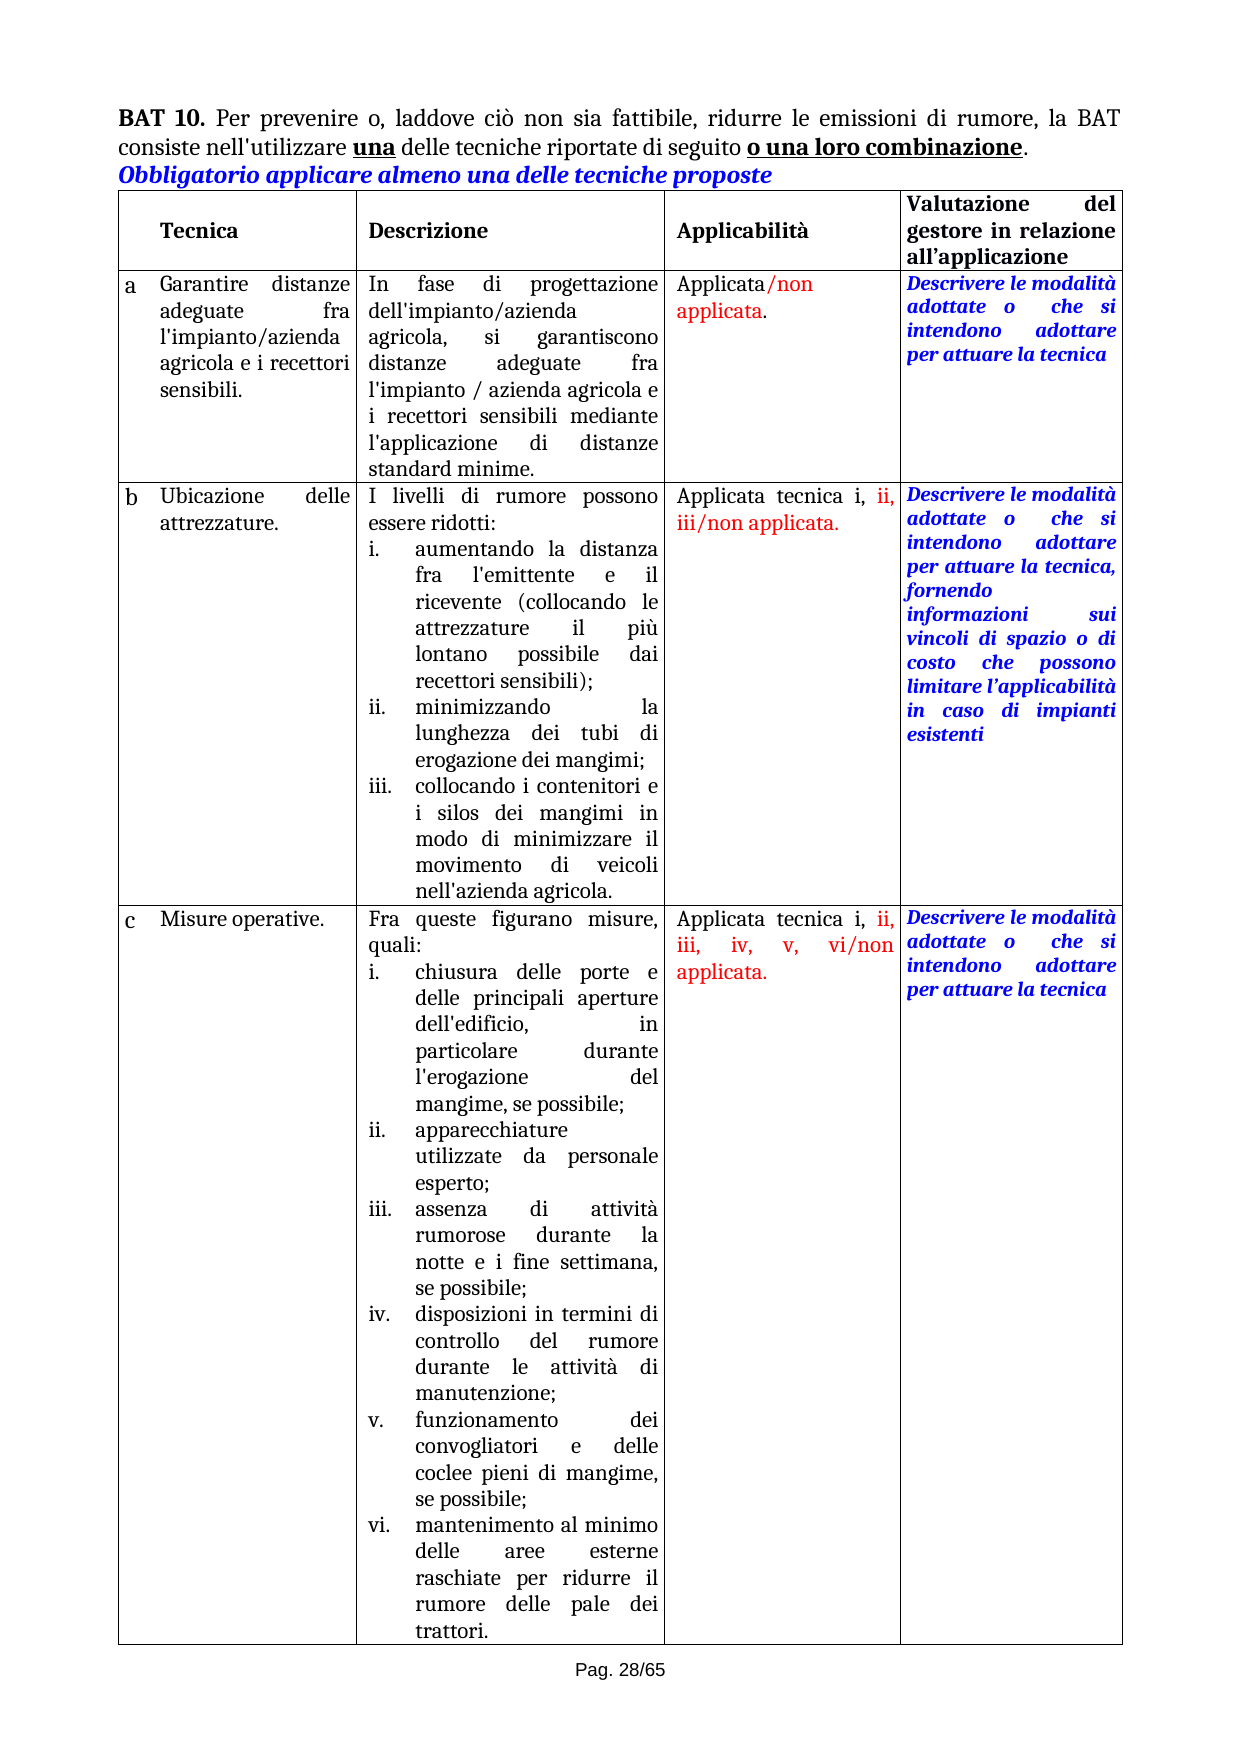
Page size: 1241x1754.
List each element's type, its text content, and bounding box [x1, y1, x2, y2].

table_header apparecchiature utilizzate da personale esperto; [404, 1117, 664, 1196]
table_header chiusura delle porte e delle principali aperture dell'edificio, in particolare durante l'erogazione del mangime, se possibile; [404, 959, 664, 1117]
table_cell b [119, 483, 142, 905]
table_cell c [119, 906, 142, 1644]
table_cell Applicata tecnica i, ii, iii, iv, v, vi/non applicata. [665, 906, 900, 1644]
table_cell Fra queste figurano misure, quali: [357, 906, 664, 1644]
table_header mantenimento al minimo delle aree esterne raschiate per ridurre il rumore delle pale dei trattori. [404, 1512, 664, 1644]
text BAT 10. Per prevenire o, laddove ciò non sia fattibile, ridurre le emissioni di rumore, la BAT consiste nell'utilizzare una delle tecniche riportate di seguito o una loro combinazione. [118, 104, 1122, 161]
table_cell Descrivere le modalità adottate o che si intendono adottare per attuare la tecnica, fornendo informazioni sui vincoli di spazio o di costo che possono limitare l’applicabilità in caso di impianti esistenti [901, 483, 1122, 905]
table_header ii. [357, 694, 403, 773]
table_header iv. [357, 1301, 403, 1407]
table_cell Descrivere le modalità adottate o che si intendono adottare per attuare la tecnica [901, 906, 1122, 1644]
table_cell Misure operative. [142, 906, 356, 1644]
table_cell Descrivere le modalità adottate o che si intendono adottare per attuare la tecnica [901, 271, 1122, 482]
table_header assenza di attività rumorose durante la notte e i fine settimana, se possibile; [404, 1196, 664, 1301]
table_header aumentando la distanza fra l'emittente e il ricevente (collocando le attrezzature il più lontano possibile dai recettori sensibili); [404, 536, 664, 694]
table_header Applicabilità [665, 191, 900, 270]
table_header v. [357, 1407, 403, 1512]
table_header ii. [357, 1117, 403, 1196]
table_header Descrizione [357, 191, 664, 270]
text Obbligatorio applicare almeno una delle tecniche proposte [118, 161, 1122, 190]
table_cell Garantire distanze adeguate fra l'impianto/azienda agricola e i recettori sensibili. [142, 271, 356, 482]
table_cell a [119, 271, 142, 482]
table_header i. [357, 959, 403, 1117]
table_cell I livelli di rumore possono essere ridotti: [357, 483, 664, 905]
table_header funzionamento dei convogliatori e delle coclee pieni di mangime, se possibile; [404, 1407, 664, 1512]
table_header disposizioni in termini di controllo del rumore durante le attività di manutenzione; [404, 1301, 664, 1407]
table_header collocando i contenitori e i silos dei mangimi in modo di minimizzare il movimento di veicoli nell'azienda agricola. [404, 773, 664, 905]
table_header minimizzando la lunghezza dei tubi di erogazione dei mangimi; [404, 694, 664, 773]
table_cell In fase di progettazione dell'impianto/azienda agricola, si garantiscono distanze adeguate fra l'impianto / azienda agricola e i recettori sensibili mediante l'applicazione di distanze standard minime. [357, 271, 664, 482]
table_header iii. [357, 1196, 403, 1301]
table_header Valutazione del gestore in relazione all’applicazione [901, 191, 1122, 270]
table_cell Ubicazione delle attrezzature. [142, 483, 356, 905]
table_header [119, 191, 142, 270]
table_header iii. [357, 773, 403, 905]
table_cell Applicata tecnica i, ii, iii/non applicata. [665, 483, 900, 905]
table_header vi. [357, 1512, 403, 1644]
table_cell Applicata/non applicata. [665, 271, 900, 482]
table_header i. [357, 536, 403, 694]
table_header Tecnica [142, 191, 356, 270]
